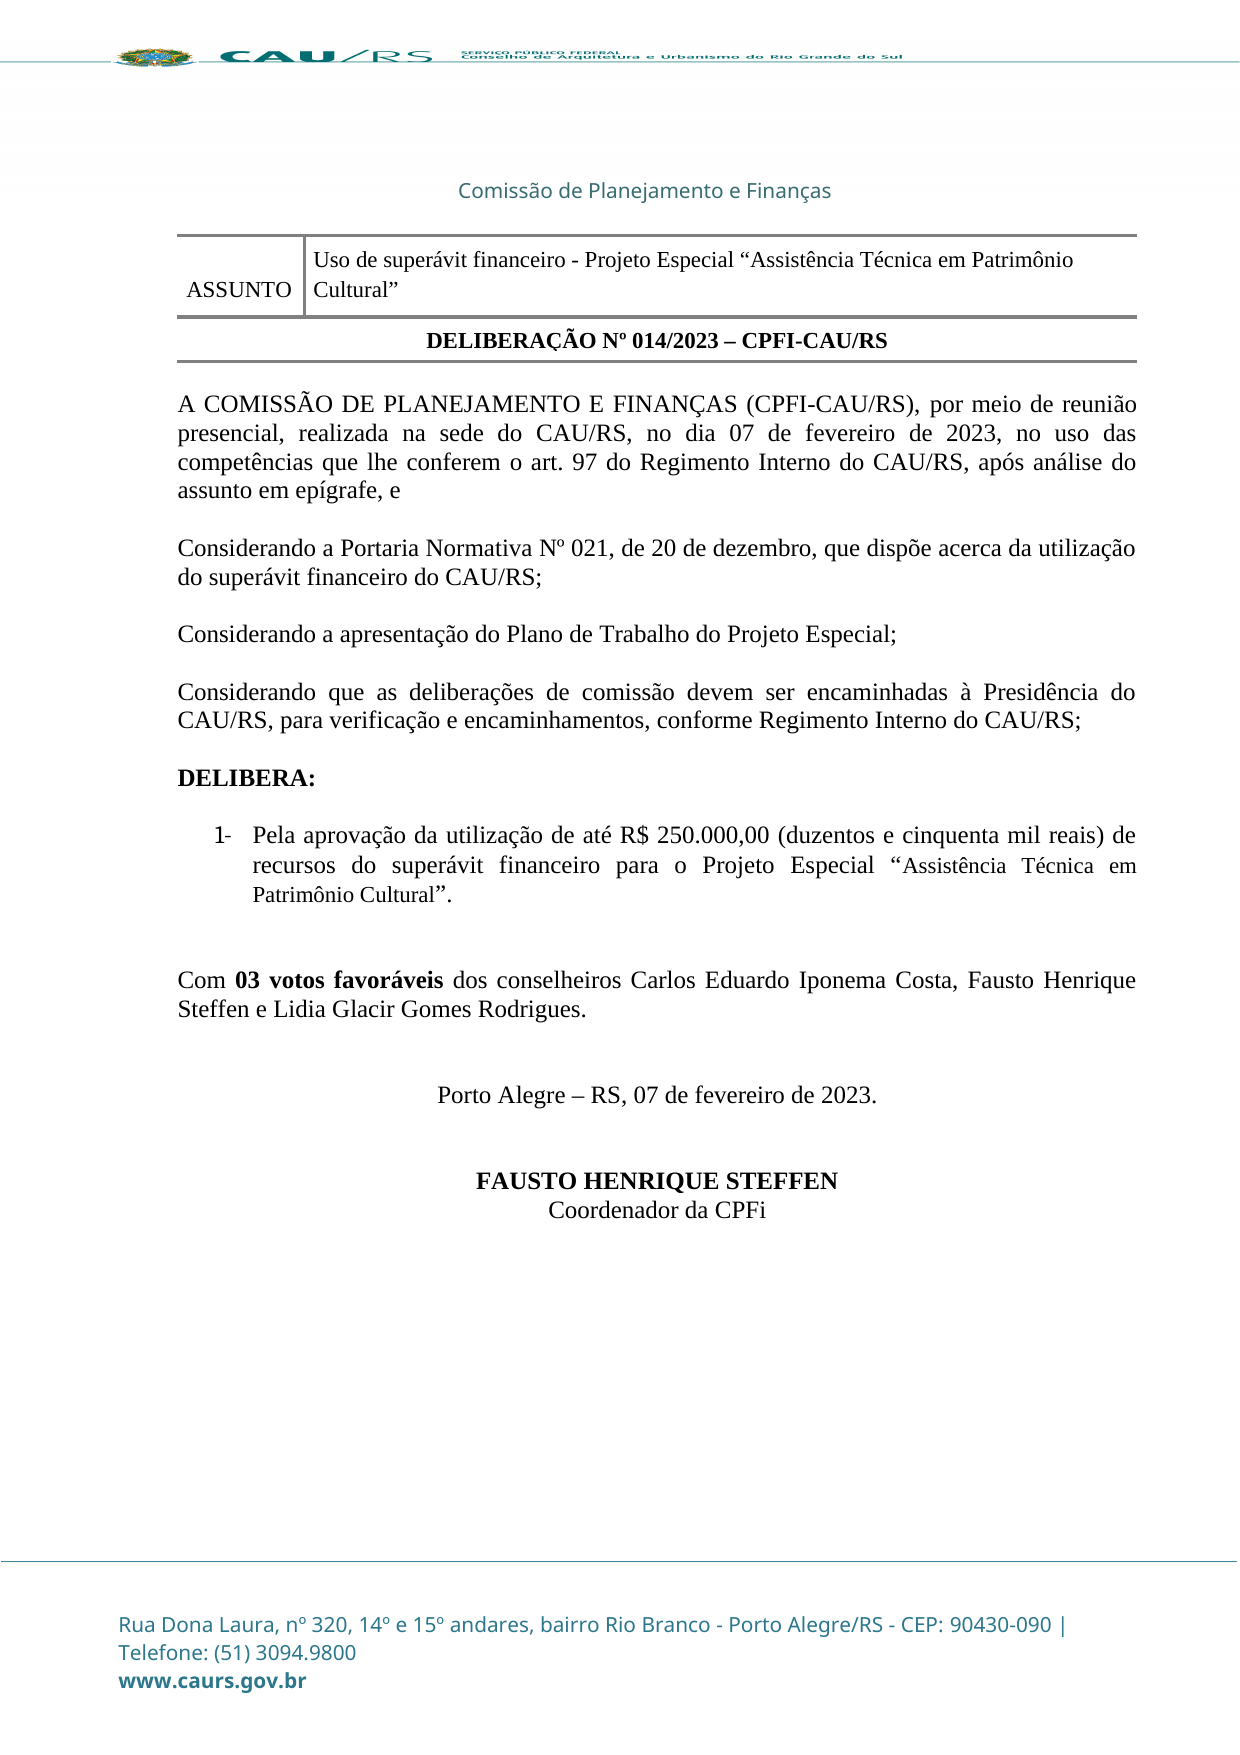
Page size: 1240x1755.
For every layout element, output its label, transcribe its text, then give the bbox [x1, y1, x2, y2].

text A COMISSÃO DE PLANEJAMENTO E FINANÇAS (CPFI-CAU/RS), por meio de reunião presencial, realizada na sede do CAU/RS, no dia 07 de fevereiro de 2023, no uso das competências que lhe conferem o art. 97 do Regimento Interno do CAU/RS, após análise do assunto em epígrafe, e [177, 389, 1137, 504]
list Pela aprovação da utilização de até R$ 250.000,00 (duzentos e cinquenta mil reais) de recursos do superávit financeiro para o Projeto Especial “Assistência Técnica em Patrimônio Cultural”. [215, 820, 1137, 907]
text Coordenador da CPFi [177, 1195, 1137, 1224]
text Considerando a Portaria Normativa Nº 021, de 20 de dezembro, que dispõe acerca da utilização do superávit financeiro do CAU/RS; [177, 533, 1137, 590]
text Considerando que as deliberações de comissão devem ser encaminhadas à Presidência do CAU/RS, para verificação e encaminhamentos, conforme Regimento Interno do CAU/RS; [177, 677, 1137, 734]
table_header ASSUNTO [177, 237, 303, 315]
text Porto Alegre – RS, 07 de fevereiro de 2023. [177, 1080, 1137, 1109]
text DELIBERA: [177, 763, 1137, 792]
text FAUSTO HENRIQUE STEFFEN [177, 1166, 1137, 1195]
table_header Uso de superávit financeiro - Projeto Especial “Assistência Técnica em Patrimônio Cultural” [306, 237, 1137, 315]
text Considerando a apresentação do Plano de Trabalho do Projeto Especial; [177, 619, 1137, 648]
table_cell DELIBERAÇÃO Nº 014/2023 – CPFI-CAU/RS [177, 319, 1137, 359]
text Com 03 votos favoráveis dos conselheiros Carlos Eduardo Iponema Costa, Fausto Henrique Steffen e Lidia Glacir Gomes Rodrigues. [177, 965, 1137, 1022]
